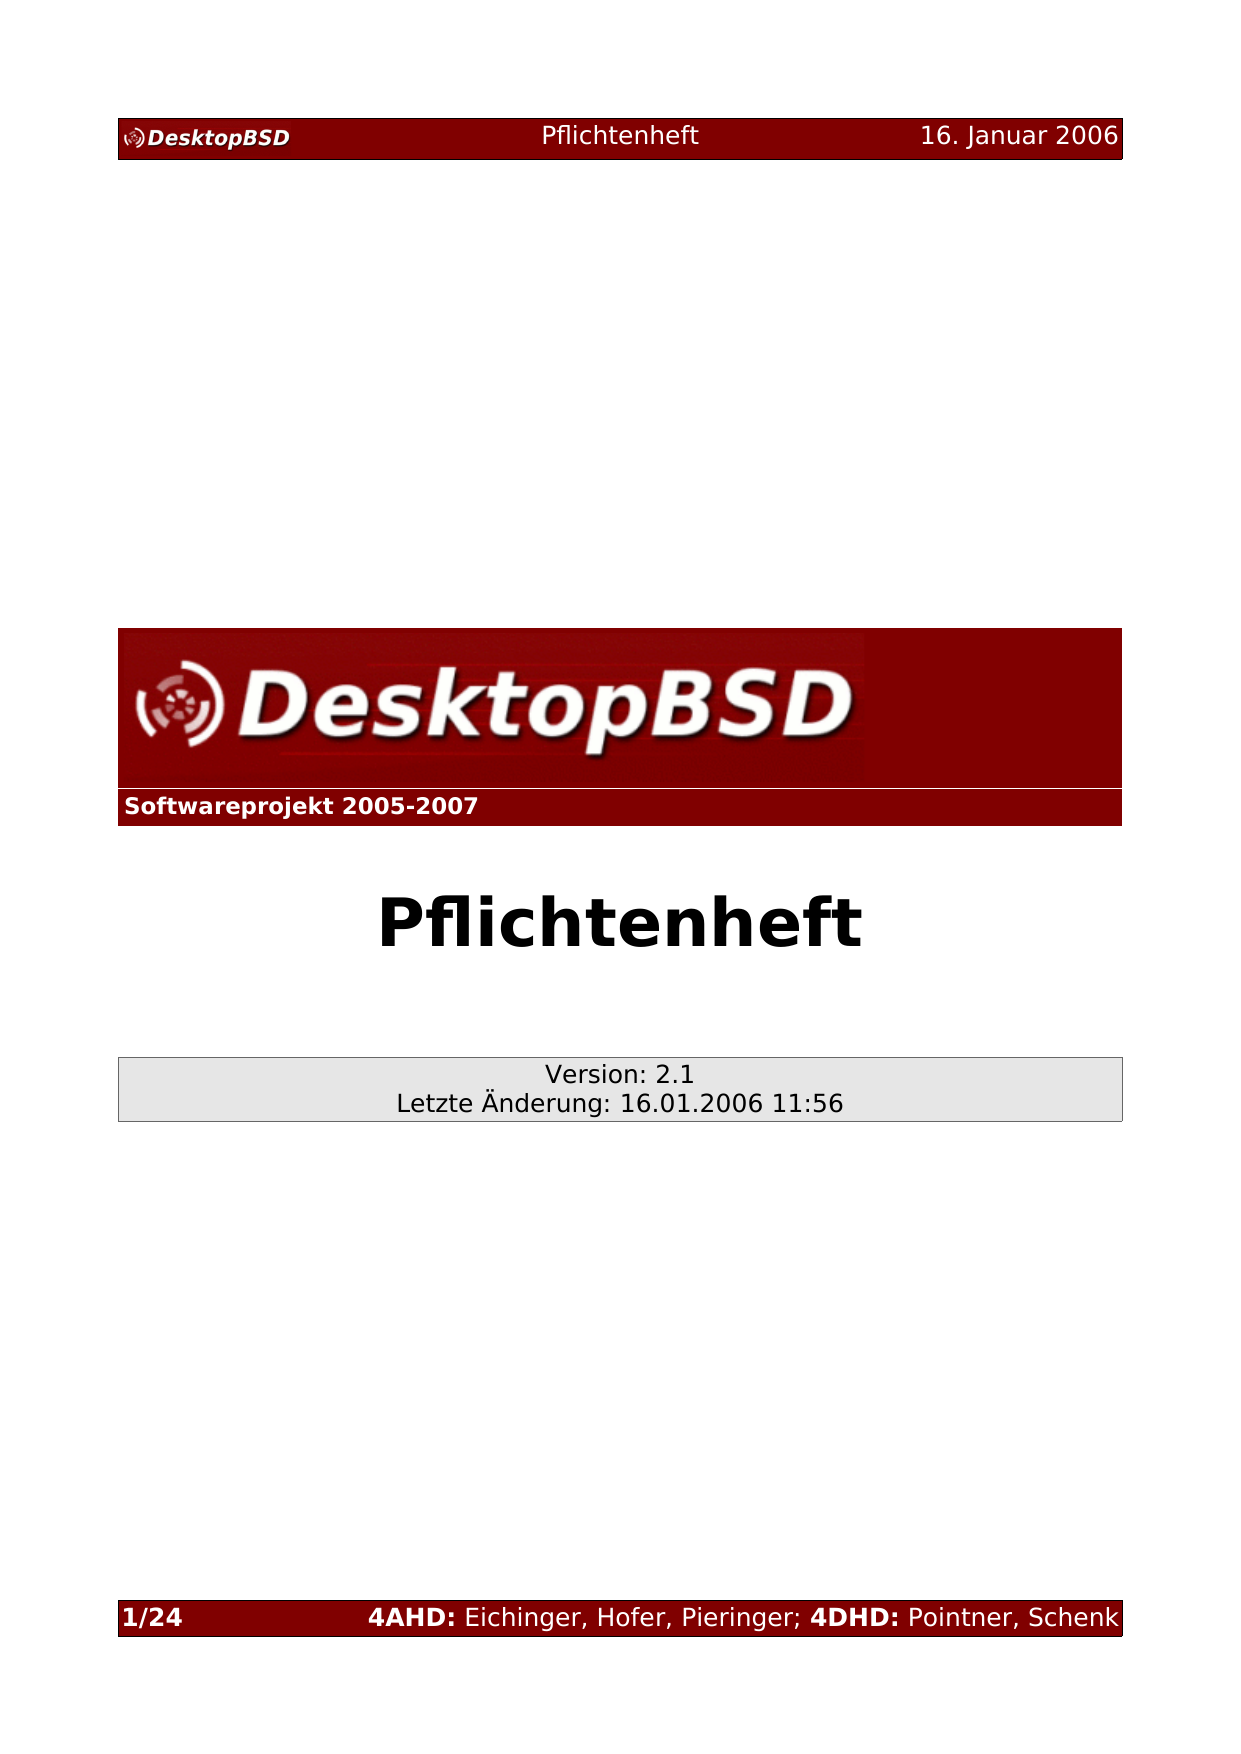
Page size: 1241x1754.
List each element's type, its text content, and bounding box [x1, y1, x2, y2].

picture [121, 121, 292, 156]
table_cell Softwareprojekt 2005-2007 [118, 789, 1122, 826]
text Letzte Änderung: 16.01.2006 11:56 [119, 1086, 1122, 1121]
text Version: 2.1 [119, 1058, 1122, 1086]
table_header [118, 628, 1122, 788]
picture [123, 633, 865, 782]
text Pflichtenheft [118, 884, 1122, 962]
